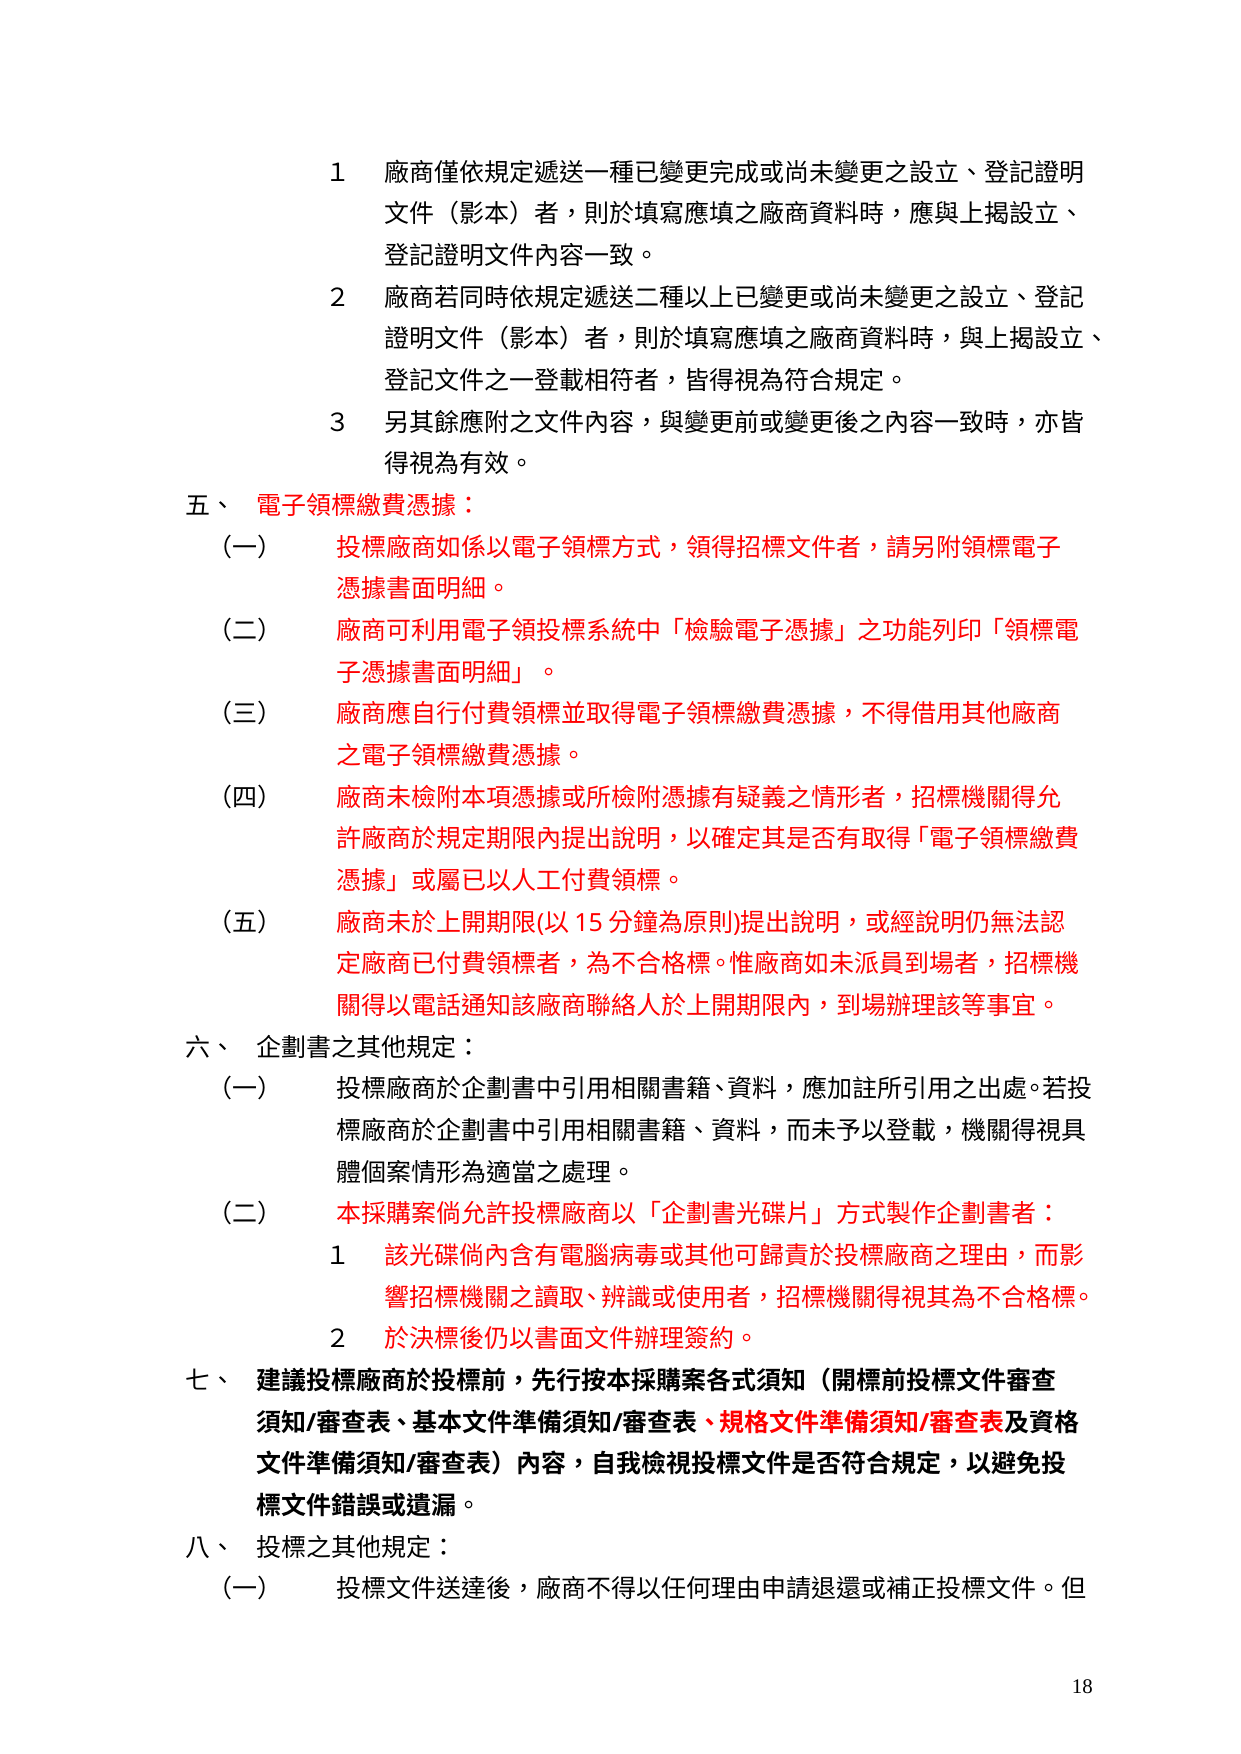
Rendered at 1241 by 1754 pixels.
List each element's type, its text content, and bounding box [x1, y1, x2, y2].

subtitle 投標文件送達後，廠商不得以任何理由申請退還或補正投標文件。但機關依政府採購法第41條第2項規定自行變更或補充招標文件內容，且已於更正公告中，允許更正公告刊登日以前已投標或已將投標文件交郵遞之廠商申請退還或補正投標文件者，不在此限。 [207, 1564, 1092, 1606]
subtitle 廠商若同時依規定遞送二種以上已變更或尚未變更之設立、登記證明文件（影本）者，則於填寫應填之廠商資料時，與上揭設立、登記文件之一登載相符者，皆得視為符合規定。 [325, 273, 1092, 398]
subtitle 廠商可利用電子領投標系統中「檢驗電子憑據」之功能列印「領標電子憑據書面明細」。 [207, 606, 1079, 689]
subtitle 廠商未於上開期限(以15分鐘為原則)提出說明，或經說明仍無法認定廠商已付費領標者，為不合格標。惟廠商如未派員到場者，招標機關得以電話通知該廠商聯絡人於上開期限內，到場辦理該等事宜。 [207, 898, 1079, 1023]
subtitle 企劃書之其他規定： [185, 1023, 1092, 1064]
subtitle 投標廠商如係以電子領標方式，領得招標文件者，請另附領標電子憑據書面明細。 [207, 523, 1079, 606]
subtitle 建議投標廠商於投標前，先行按本採購案各式須知（開標前投標文件審查須知/審查表、基本文件準備須知/審查表、規格文件準備須知/審查表及資格文件準備須知/審查表）內容，自我檢視投標文件是否符合規定，以避免投標文件錯誤或遺漏。 [185, 1356, 1079, 1523]
subtitle 電子領標繳費憑據： [185, 481, 1079, 523]
subtitle 於決標後仍以書面文件辦理簽約。 [325, 1314, 1092, 1356]
subtitle 廠商僅依規定遞送一種已變更完成或尚未變更之設立、登記證明文件（影本）者，則於填寫應填之廠商資料時，應與上揭設立、登記證明文件內容一致。 [325, 148, 1092, 273]
subtitle 另其餘應附之文件內容，與變更前或變更後之內容一致時，亦皆得視為有效。 [325, 398, 1092, 481]
subtitle 廠商應自行付費領標並取得電子領標繳費憑據，不得借用其他廠商之電子領標繳費憑據。 [207, 689, 1079, 773]
subtitle 廠商未檢附本項憑據或所檢附憑據有疑義之情形者，招標機關得允許廠商於規定期限內提出說明，以確定其是否有取得「電子領標繳費憑據」或屬已以人工付費領標。 [207, 773, 1079, 898]
subtitle 投標之其他規定： [185, 1523, 1079, 1564]
subtitle 該光碟倘內含有電腦病毒或其他可歸責於投標廠商之理由，而影響招標機關之讀取、辨識或使用者，招標機關得視其為不合格標。 [325, 1231, 1092, 1314]
subtitle 本採購案倘允許投標廠商以「企劃書光碟片」方式製作企劃書者： [207, 1189, 1092, 1231]
subtitle 投標廠商於企劃書中引用相關書籍、資料，應加註所引用之出處。若投標廠商於企劃書中引用相關書籍、資料，而未予以登載，機關得視具體個案情形為適當之處理。 [207, 1064, 1092, 1189]
